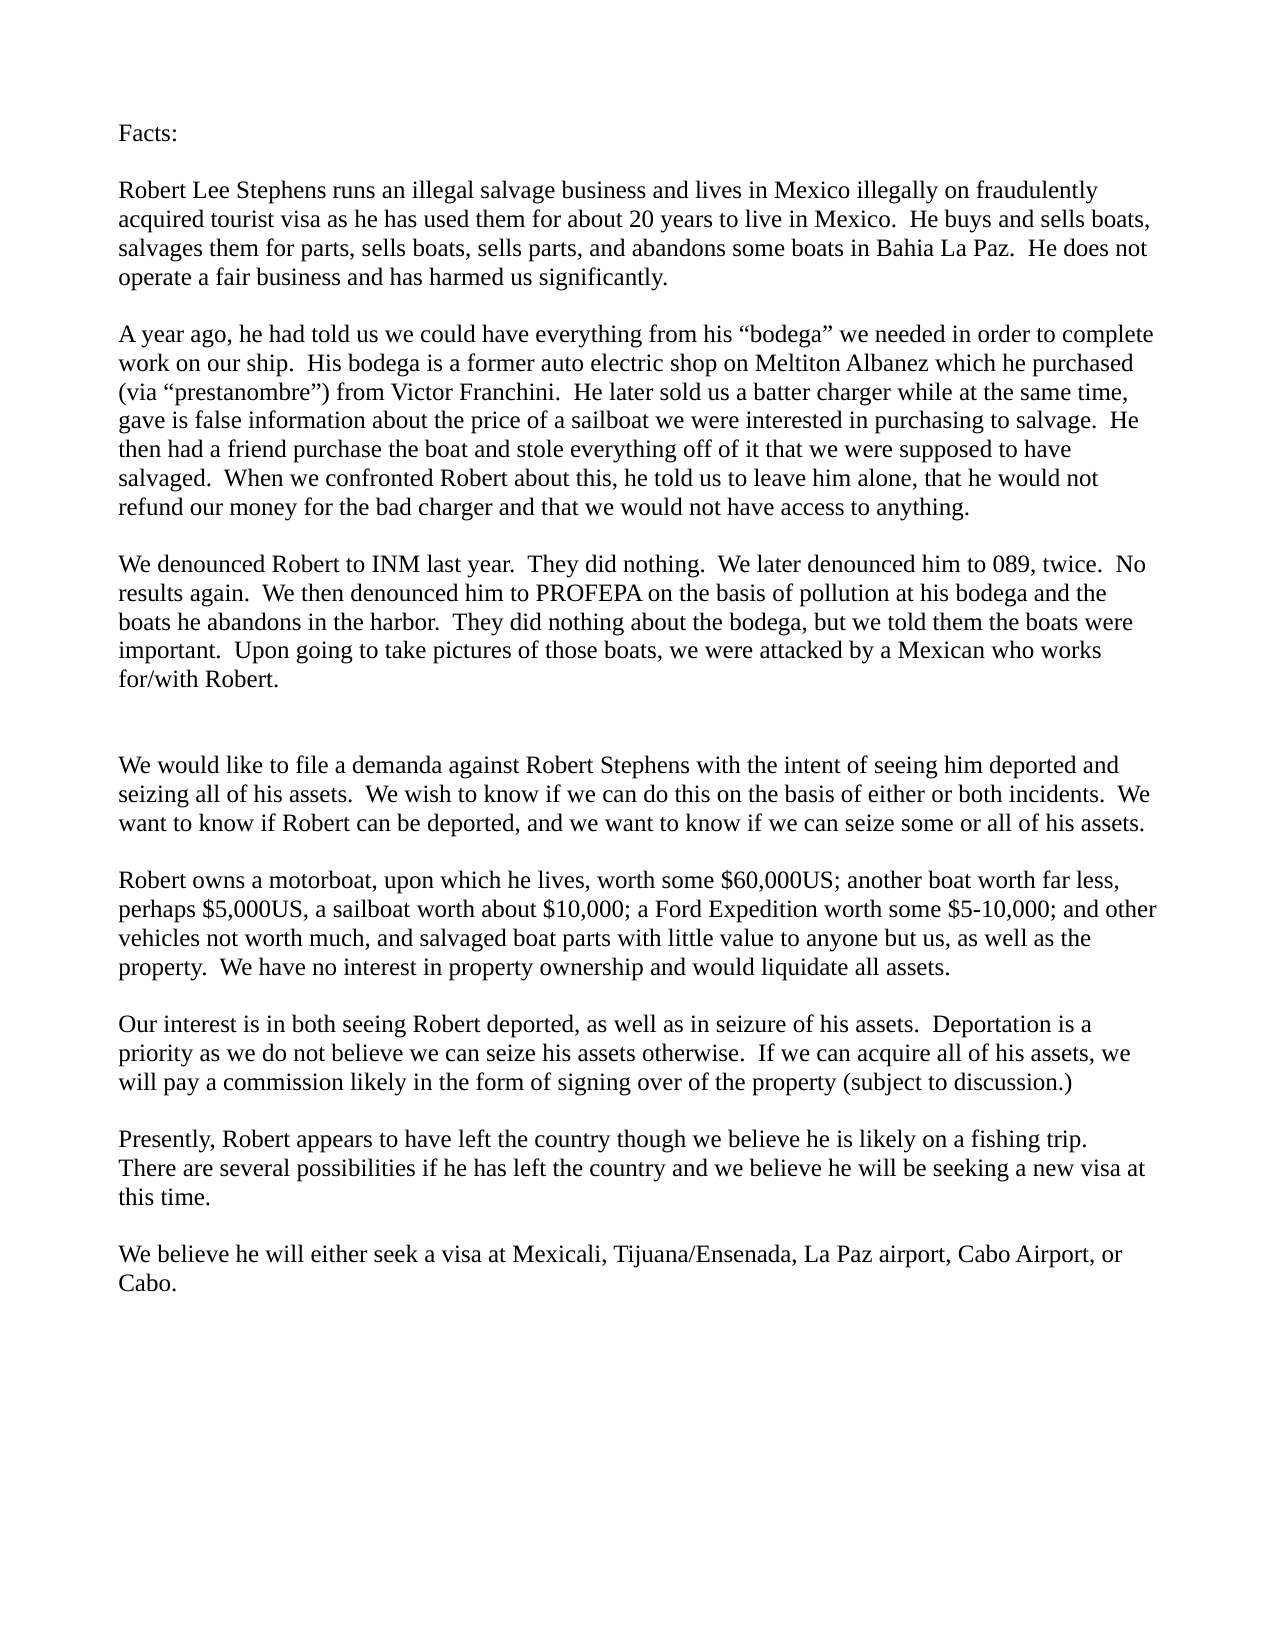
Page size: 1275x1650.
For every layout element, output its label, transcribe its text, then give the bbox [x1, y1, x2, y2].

text Facts: [118, 118, 1157, 147]
text Presently, Robert appears to have left the country though we believe he is likely on a fishing trip. There are several possibilities if he has left the country and we believe he will be seeking a new visa at this time. [118, 1124, 1157, 1211]
text Robert owns a motorboat, upon which he lives, worth some $60,000US; another boat worth far less, perhaps $5,000US, a sailboat worth about $10,000; a Ford Expedition worth some $5-10,000; and other vehicles not worth much, and salvaged boat parts with little value to anyone but us, as well as the property. We have no interest in property ownership and would liquidate all assets. [118, 866, 1157, 981]
text Our interest is in both seeing Robert deported, as well as in seizure of his assets. Deportation is a priority as we do not believe we can seize his assets otherwise. If we can acquire all of his assets, we will pay a commission likely in the form of signing over of the property (subject to discussion.) [118, 1009, 1157, 1096]
text Robert Lee Stephens runs an illegal salvage business and lives in Mexico illegally on fraudulently acquired tourist visa as he has used them for about 20 years to live in Mexico. He buys and sells boats, salvages them for parts, sells boats, sells parts, and abandons some boats in Bahia La Paz. He does not operate a fair business and has harmed us significantly. [118, 176, 1157, 291]
text We denounced Robert to INM last year. They did nothing. We later denounced him to 089, twice. No results again. We then denounced him to PROFEPA on the basis of pollution at his bodega and the boats he abandons in the harbor. They did nothing about the bodega, but we told them the boats were important. Upon going to take pictures of those boats, we were attacked by a Mexican who works for/with Robert. [118, 549, 1157, 693]
text We believe he will either seek a visa at Mexicali, Tijuana/Ensenada, La Paz airport, Cabo Airport, or Cabo. [118, 1239, 1157, 1297]
text A year ago, he had told us we could have everything from his “bodega” we needed in order to complete work on our ship. His bodega is a former auto electric shop on Meltiton Albanez which he purchased (via “prestanombre”) from Victor Franchini. He later sold us a batter charger while at the same time, gave is false information about the price of a sailboat we were interested in purchasing to salvage. He then had a friend purchase the boat and stole everything off of it that we were supposed to have salvaged. When we confronted Robert about this, he told us to leave him alone, that he would not refund our money for the bad charger and that we would not have access to anything. [118, 319, 1157, 521]
text We would like to file a demanda against Robert Stephens with the intent of seeing him deported and seizing all of his assets. We wish to know if we can do this on the basis of either or both incidents. We want to know if Robert can be deported, and we want to know if we can seize some or all of his assets. [118, 751, 1157, 837]
